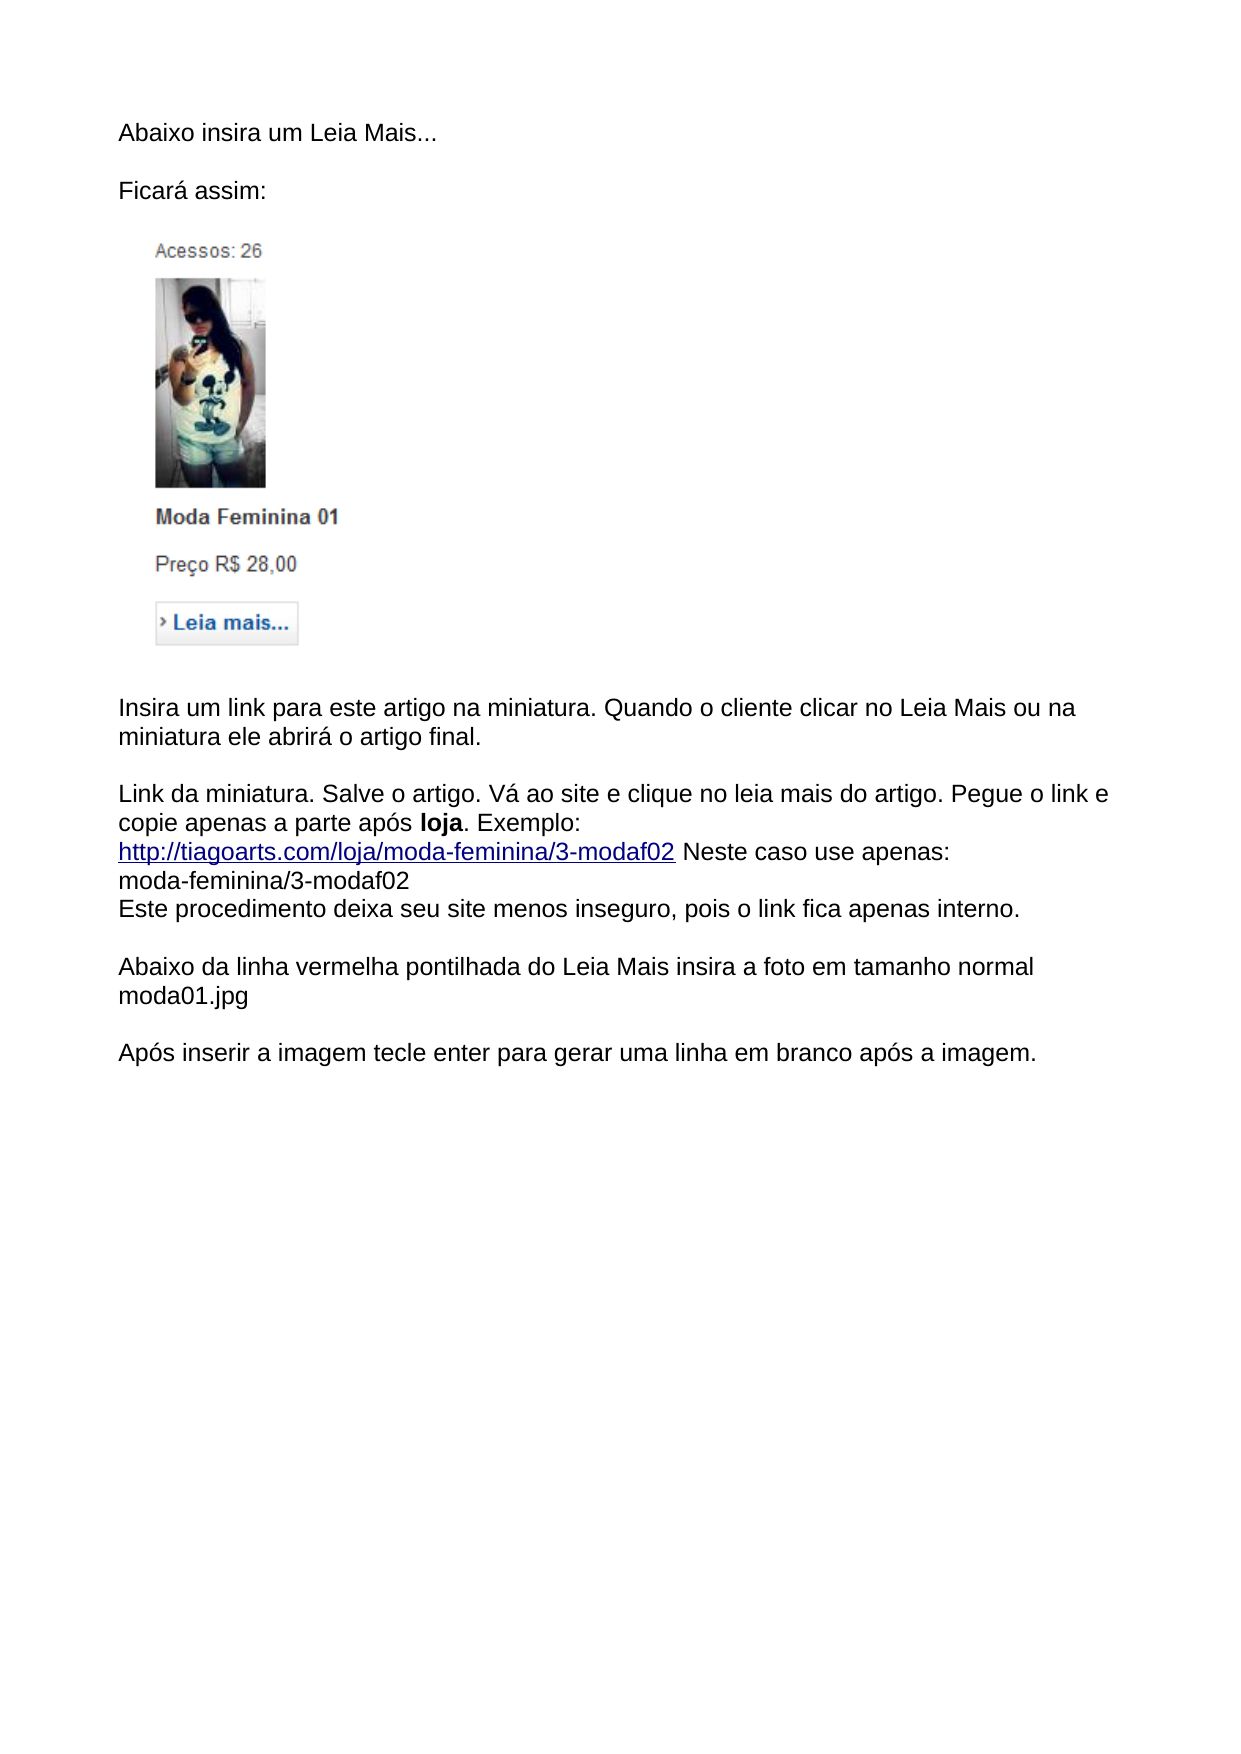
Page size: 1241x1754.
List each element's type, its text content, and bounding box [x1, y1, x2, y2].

text Abaixo da linha vermelha pontilhada do Leia Mais insira a foto em tamanho normal [118, 952, 1122, 981]
text Após inserir a imagem tecle enter para gerar uma linha em branco após a imagem. [118, 1038, 1122, 1067]
text http://tiagoarts.com/loja/moda-feminina/3-modaf02 Neste caso use apenas: [118, 837, 1122, 866]
text Abaixo insira um Leia Mais... [118, 118, 1122, 147]
text Este procedimento deixa seu site menos inseguro, pois o link fica apenas interno. [118, 894, 1122, 923]
text moda-feminina/3-modaf02 [118, 866, 1122, 894]
text moda01.jpg [118, 981, 1122, 1009]
text Insira um link para este artigo na miniatura. Quando o cliente clicar no Leia Mais ou na miniatura ele abrirá o artigo final. [118, 693, 1122, 751]
text Ficará assim: [118, 176, 1122, 204]
text Link da miniatura. Salve o artigo. Vá ao site e clique no leia mais do artigo. Pegue o link e copie apenas a parte após loja. Exemplo: [118, 779, 1122, 837]
